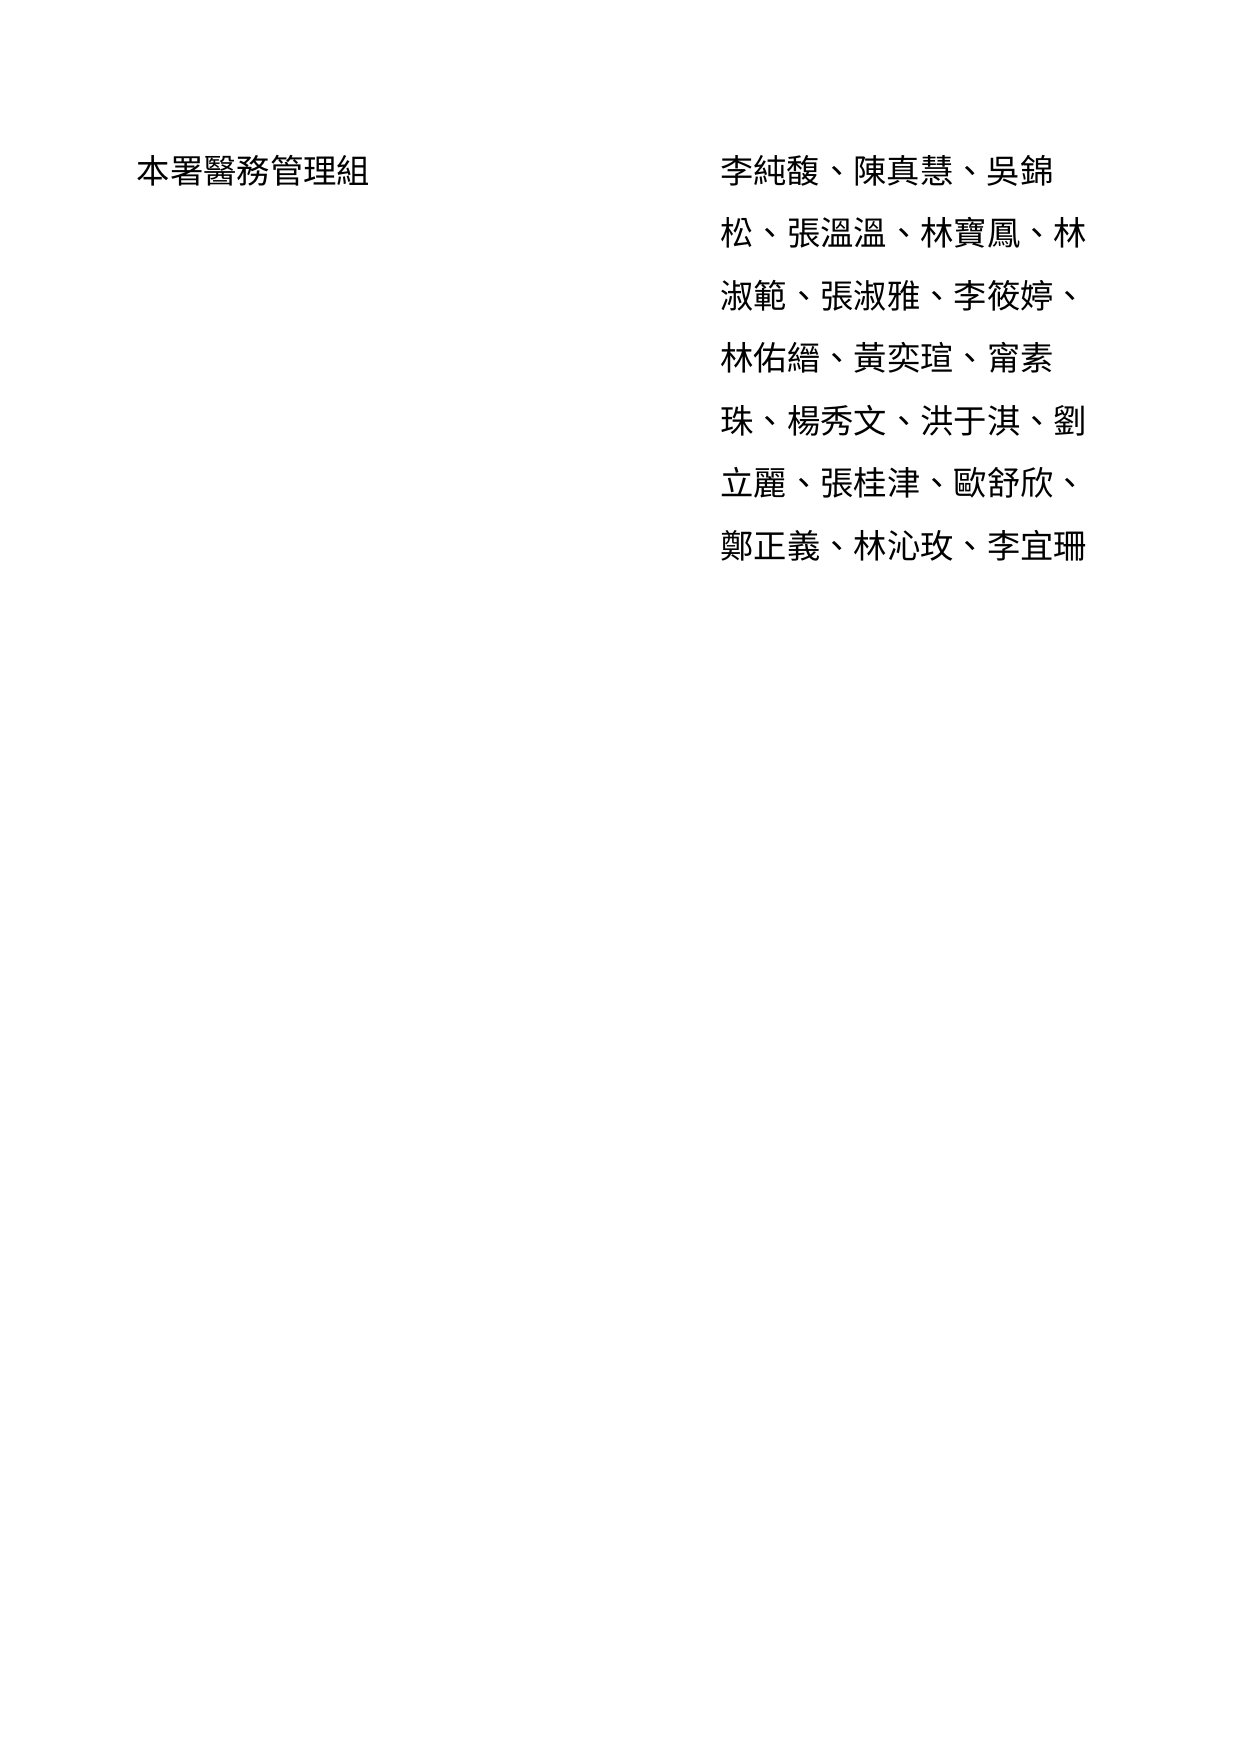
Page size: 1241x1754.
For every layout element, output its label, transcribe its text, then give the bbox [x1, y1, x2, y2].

table_cell 本署醫務管理組 李純馥、陳真慧、吳錦松、張溫溫、林寶鳳、林淑範、張淑雅、李筱婷、林佑縉、黃奕瑄、甯素珠、楊秀文、洪于淇、劉立麗、張桂津、歐舒欣、鄭正義、林沁玫、李宜珊 [134, 127, 1090, 689]
